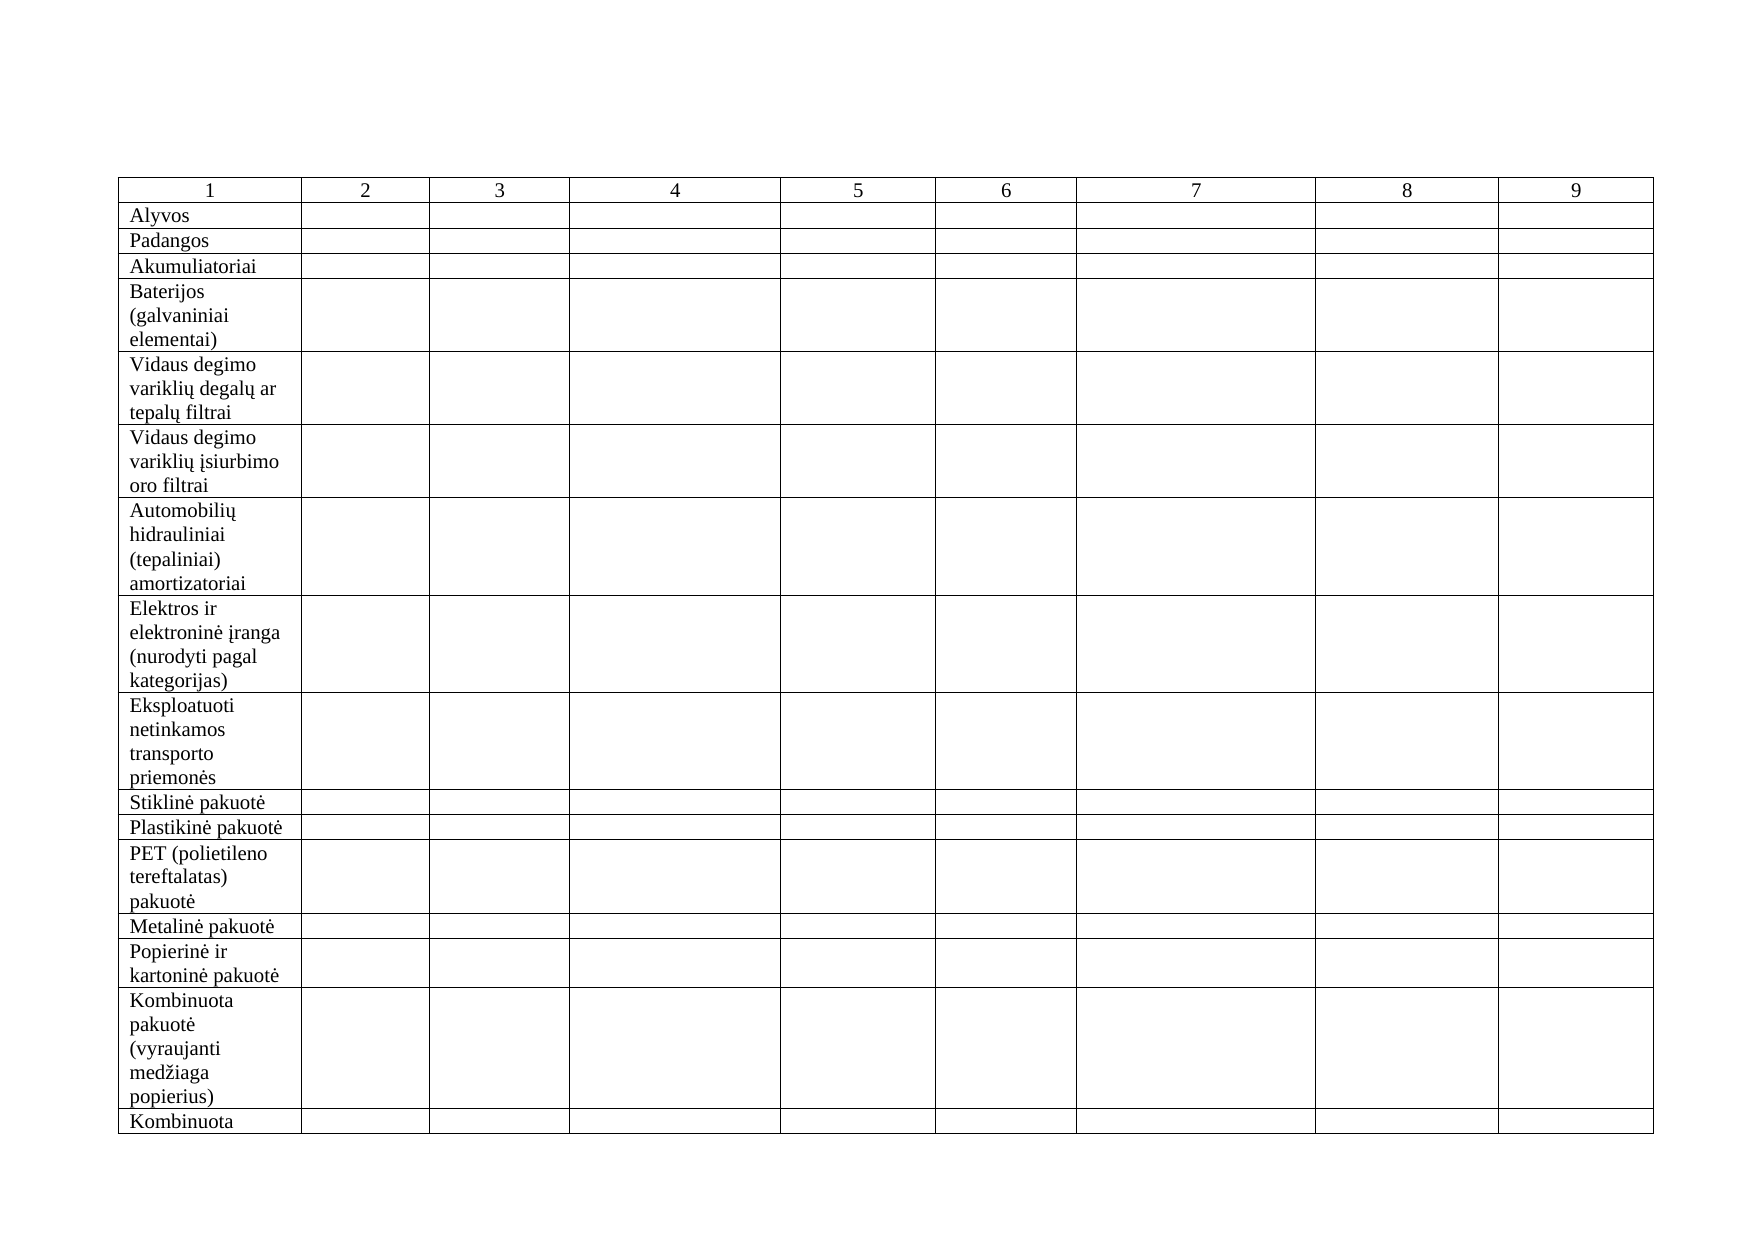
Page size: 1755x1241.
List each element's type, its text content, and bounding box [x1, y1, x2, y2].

table_cell [1499, 939, 1653, 987]
table_cell Stiklinė pakuotė [119, 790, 301, 814]
table_cell [430, 988, 569, 1108]
table_cell [781, 1109, 935, 1133]
table_cell [1316, 1109, 1498, 1133]
table_cell [936, 840, 1076, 913]
table_cell [302, 279, 429, 351]
table_cell [430, 203, 569, 227]
table_cell [302, 790, 429, 814]
table_cell [1499, 1109, 1653, 1133]
table_cell [430, 840, 569, 913]
table_cell [936, 229, 1076, 252]
table_cell [936, 1109, 1076, 1133]
table_cell [570, 1109, 780, 1133]
table_cell [936, 914, 1076, 938]
table_cell [936, 988, 1076, 1108]
table_cell [781, 914, 935, 938]
table_cell [1077, 693, 1315, 789]
table_cell [1499, 425, 1653, 497]
table_cell [1077, 596, 1315, 692]
table_cell [1316, 914, 1498, 938]
table_cell [1499, 693, 1653, 789]
table_cell [1316, 939, 1498, 987]
table_cell Kombinuota [119, 1109, 301, 1133]
table_cell [1316, 790, 1498, 814]
table_cell [570, 203, 780, 227]
table_cell [781, 596, 935, 692]
table_cell [302, 203, 429, 227]
table_cell [570, 815, 780, 839]
table_cell [936, 254, 1076, 278]
table_cell 1 [119, 178, 301, 202]
table_cell [570, 790, 780, 814]
table_cell [1077, 840, 1315, 913]
table_cell [302, 939, 429, 987]
table_cell [1316, 498, 1498, 594]
table_cell [1077, 914, 1315, 938]
table_cell [781, 254, 935, 278]
table_cell Akumuliatoriai [119, 254, 301, 278]
table_cell Elektros ir elektroninė įranga (nurodyti pagal kategorijas) [119, 596, 301, 692]
table_cell [1316, 203, 1498, 227]
table_cell [936, 498, 1076, 594]
table_cell [936, 693, 1076, 789]
table_cell [430, 352, 569, 424]
table_cell Metalinė pakuotė [119, 914, 301, 938]
table_cell [570, 425, 780, 497]
table_cell [1316, 815, 1498, 839]
table_cell [430, 596, 569, 692]
table_cell [1077, 1109, 1315, 1133]
table_cell 3 [430, 178, 569, 202]
table_cell Kombinuota pakuotė (vyraujanti medžiaga popierius) [119, 988, 301, 1108]
table_cell [430, 693, 569, 789]
table_cell [1316, 840, 1498, 913]
table_cell [570, 596, 780, 692]
table_cell [1499, 254, 1653, 278]
table_cell [430, 498, 569, 594]
table_cell [781, 988, 935, 1108]
table_cell [781, 815, 935, 839]
table_cell [1077, 254, 1315, 278]
table_cell [1316, 279, 1498, 351]
table_cell Vidaus degimo variklių įsiurbimo oro filtrai [119, 425, 301, 497]
table_cell [430, 425, 569, 497]
table_cell [430, 229, 569, 252]
table_cell [1316, 254, 1498, 278]
table_cell [570, 914, 780, 938]
table_cell [570, 279, 780, 351]
table_cell [1499, 203, 1653, 227]
table_cell [430, 939, 569, 987]
table_cell [1316, 988, 1498, 1108]
table_cell 4 [570, 178, 780, 202]
table_cell [430, 279, 569, 351]
table_cell [936, 790, 1076, 814]
table_cell [302, 840, 429, 913]
table_cell [302, 425, 429, 497]
table_cell [936, 939, 1076, 987]
table_cell [1077, 425, 1315, 497]
table_cell [570, 254, 780, 278]
table_cell [1499, 498, 1653, 594]
table_cell [1077, 352, 1315, 424]
table_cell [781, 939, 935, 987]
table_cell [1316, 596, 1498, 692]
table_cell [302, 229, 429, 252]
table_cell [1499, 352, 1653, 424]
table_cell Eksploatuoti netinkamos transporto priemonės [119, 693, 301, 789]
table_cell Alyvos [119, 203, 301, 227]
table_cell [302, 254, 429, 278]
table_cell 6 [936, 178, 1076, 202]
table_cell [936, 596, 1076, 692]
table_cell [1499, 988, 1653, 1108]
table_cell [781, 352, 935, 424]
table_cell [570, 352, 780, 424]
table_cell [302, 1109, 429, 1133]
table_cell [1077, 203, 1315, 227]
table_cell [1499, 279, 1653, 351]
table_cell [1499, 815, 1653, 839]
table_cell [302, 352, 429, 424]
table_cell [1316, 352, 1498, 424]
table_cell [1077, 988, 1315, 1108]
table_cell [781, 229, 935, 252]
table_cell 5 [781, 178, 935, 202]
table_cell [936, 279, 1076, 351]
table_cell [302, 498, 429, 594]
table_cell Vidaus degimo variklių degalų ar tepalų filtrai [119, 352, 301, 424]
table_cell [781, 425, 935, 497]
table_cell [936, 815, 1076, 839]
table_cell [430, 1109, 569, 1133]
table_cell 9 [1499, 178, 1653, 202]
table_cell [302, 596, 429, 692]
table_cell 2 [302, 178, 429, 202]
table_cell [430, 790, 569, 814]
table_cell [570, 840, 780, 913]
table_cell [1077, 279, 1315, 351]
table_cell 8 [1316, 178, 1498, 202]
table_cell [1077, 790, 1315, 814]
table_cell [302, 988, 429, 1108]
table_cell [781, 279, 935, 351]
table_cell [1499, 229, 1653, 252]
table_cell [1077, 939, 1315, 987]
table_cell [1077, 498, 1315, 594]
table_cell [430, 815, 569, 839]
table_cell Plastikinė pakuotė [119, 815, 301, 839]
table_cell [570, 988, 780, 1108]
table_cell [570, 498, 780, 594]
table_cell [781, 840, 935, 913]
table_cell [302, 815, 429, 839]
table_cell [302, 914, 429, 938]
table_cell [1077, 229, 1315, 252]
table_cell [1499, 790, 1653, 814]
table_cell [570, 229, 780, 252]
table_cell [1077, 815, 1315, 839]
table_cell [302, 693, 429, 789]
table_cell [1499, 596, 1653, 692]
table_cell [936, 352, 1076, 424]
table_cell [1316, 425, 1498, 497]
table_cell [430, 254, 569, 278]
table_cell [570, 693, 780, 789]
table_cell Padangos [119, 229, 301, 252]
table_cell PET (polietileno tereftalatas) pakuotė [119, 840, 301, 913]
table_cell [570, 939, 780, 987]
table_cell [1499, 914, 1653, 938]
table_cell [936, 425, 1076, 497]
table_cell [781, 790, 935, 814]
table_cell Popierinė ir kartoninė pakuotė [119, 939, 301, 987]
table_cell [430, 914, 569, 938]
table_cell [936, 203, 1076, 227]
table_cell [781, 203, 935, 227]
table_cell [1316, 229, 1498, 252]
table_cell [1316, 693, 1498, 789]
table_cell Baterijos (galvaniniai elementai) [119, 279, 301, 351]
table_cell [781, 498, 935, 594]
table_cell 7 [1077, 178, 1315, 202]
table_cell [781, 693, 935, 789]
table_cell [1499, 840, 1653, 913]
table_cell Automobilių hidrauliniai (tepaliniai) amortizatoriai [119, 498, 301, 594]
